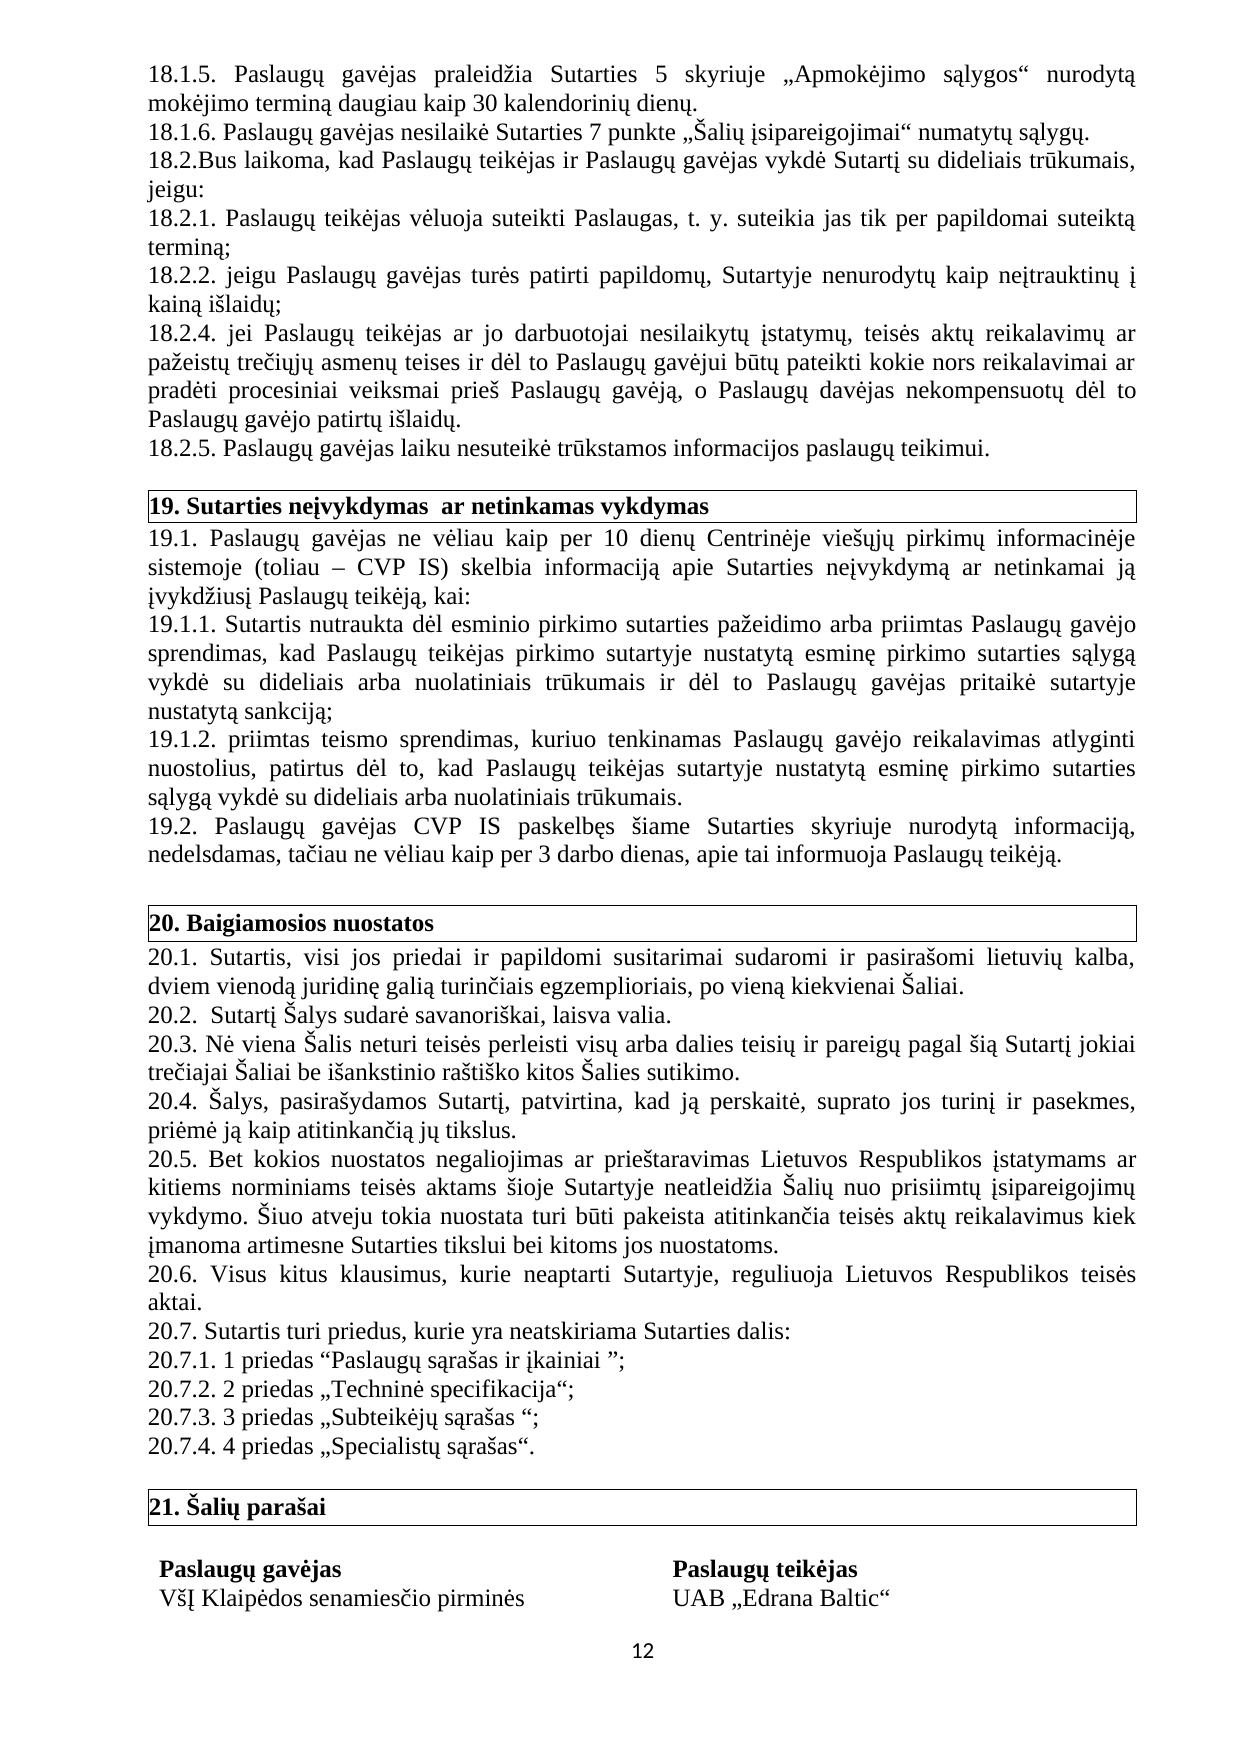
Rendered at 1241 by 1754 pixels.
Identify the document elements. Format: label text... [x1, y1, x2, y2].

text 20.6. Visus kitus klausimus, kurie neaptarti Sutartyje, reguliuoja Lietuvos Respublikos teisės aktai. [148, 1259, 1137, 1316]
text 18.2.5. Paslaugų gavėjas laiku nesuteikė trūkstamos informacijos paslaugų teikimui. [148, 433, 1137, 462]
text 19.1.2. priimtas teismo sprendimas, kuriuo tenkinamas Paslaugų gavėjo reikalavimas atlyginti nuostolius, patirtus dėl to, kad Paslaugų teikėjas sutartyje nustatytą esminę pirkimo sutarties sąlygą vykdė su dideliais arba nuolatiniais trūkumais. [148, 724, 1137, 811]
text 20.3. Nė viena Šalis neturi teisės perleisti visų arba dalies teisių ir pareigų pagal šią Sutartį jokiai trečiajai Šaliai be išankstinio raštiško kitos Šalies sutikimo. [148, 1029, 1137, 1086]
text 20.7.1. 1 priedas “Paslaugų sąrašas ir įkainiai ”; [148, 1345, 1137, 1374]
text 19.1. Paslaugų gavėjas ne vėliau kaip per 10 dienų Centrinėje viešųjų pirkimų informacinėje sistemoje (toliau – CVP IS) skelbia informaciją apie Sutarties neįvykdymą ar netinkamai ją įvykdžiusį Paslaugų teikėją, kai: [148, 523, 1137, 609]
text 18.2.Bus laikoma, kad Paslaugų teikėjas ir Paslaugų gavėjas vykdė Sutartį su dideliais trūkumais, jeigu: [148, 145, 1137, 203]
text 20.7. Sutartis turi priedus, kurie yra neatskiriama Sutarties dalis: [148, 1316, 1137, 1345]
text 20.5. Bet kokios nuostatos negaliojimas ar prieštaravimas Lietuvos Respublikos įstatymams ar kitiems norminiams teisės aktams šioje Sutartyje neatleidžia Šalių nuo prisiimtų įsipareigojimų vykdymo. Šiuo atveju tokia nuostata turi būti pakeista atitinkančia teisės aktų reikalavimus kiek įmanoma artimesne Sutarties tikslui bei kitoms jos nuostatoms. [148, 1144, 1137, 1259]
text 20.7.3. 3 priedas „Subteikėjų sąrašas “; [148, 1402, 1137, 1431]
text 20.1. Sutartis, visi jos priedai ir papildomi susitarimai sudaromi ir pasirašomi lietuvių kalba, dviem vienodą juridinę galią turinčiais egzemplioriais, po vieną kiekvienai Šaliai. [148, 942, 1137, 1000]
text 20.4. Šalys, pasirašydamos Sutartį, patvirtina, kad ją perskaitė, suprato jos turinį ir pasekmes, priėmė ją kaip atitinkančią jų tikslus. [148, 1086, 1137, 1144]
text 18.1.6. Paslaugų gavėjas nesilaikė Sutarties 7 punkte „Šalių įsipareigojimai“ numatytų sąlygų. [148, 117, 1137, 145]
text 20.7.2. 2 priedas „Techninė specifikacija“; [148, 1374, 1137, 1402]
text 20.7.4. 4 priedas „Specialistų sąrašas“. [148, 1431, 1137, 1460]
text 20.2. Sutartį Šalys sudarė savanoriškai, laisva valia. [148, 1000, 1137, 1029]
text 21. Šalių parašai [149, 1490, 1136, 1525]
table_header Paslaugų gavėjas VšĮ Klaipėdos senamiesčio pirminės [148, 1555, 661, 1612]
text 20. Baigiamosios nuostatos [149, 906, 1136, 941]
text 18.1.5. Paslaugų gavėjas praleidžia Sutarties 5 skyriuje „Apmokėjimo sąlygos“ nurodytą mokėjimo terminą daugiau kaip 30 kalendorinių dienų. [148, 59, 1137, 117]
text 19.2. Paslaugų gavėjas CVP IS paskelbęs šiame Sutarties skyriuje nurodytą informaciją, nedelsdamas, tačiau ne vėliau kaip per 3 darbo dienas, apie tai informuoja Paslaugų teikėją. [148, 811, 1137, 868]
text 18.2.4. jei Paslaugų teikėjas ar jo darbuotojai nesilaikytų įstatymų, teisės aktų reikalavimų ar pažeistų trečiųjų asmenų teises ir dėl to Paslaugų gavėjui būtų pateikti kokie nors reikalavimai ar pradėti procesiniai veiksmai prieš Paslaugų gavėją, o Paslaugų davėjas nekompensuotų dėl to Paslaugų gavėjo patirtų išlaidų. [148, 318, 1137, 433]
text 19.1.1. Sutartis nutraukta dėl esminio pirkimo sutarties pažeidimo arba priimtas Paslaugų gavėjo sprendimas, kad Paslaugų teikėjas pirkimo sutartyje nustatytą esminę pirkimo sutarties sąlygą vykdė su dideliais arba nuolatiniais trūkumais ir dėl to Paslaugų gavėjas pritaikė sutartyje nustatytą sankciją; [148, 609, 1137, 724]
text 18.2.2. jeigu Paslaugų gavėjas turės patirti papildomų, Sutartyje nenurodytų kaip neįtrauktinų į kainą išlaidų; [148, 260, 1137, 318]
text 19. Sutarties neįvykdymas ar netinkamas vykdymas [149, 491, 1136, 522]
text 18.2.1. Paslaugų teikėjas vėluoja suteikti Paslaugas, t. y. suteikia jas tik per papildomai suteiktą terminą; [148, 203, 1137, 260]
table_header Paslaugų teikėjas UAB „Edrana Baltic“ [661, 1555, 1174, 1612]
